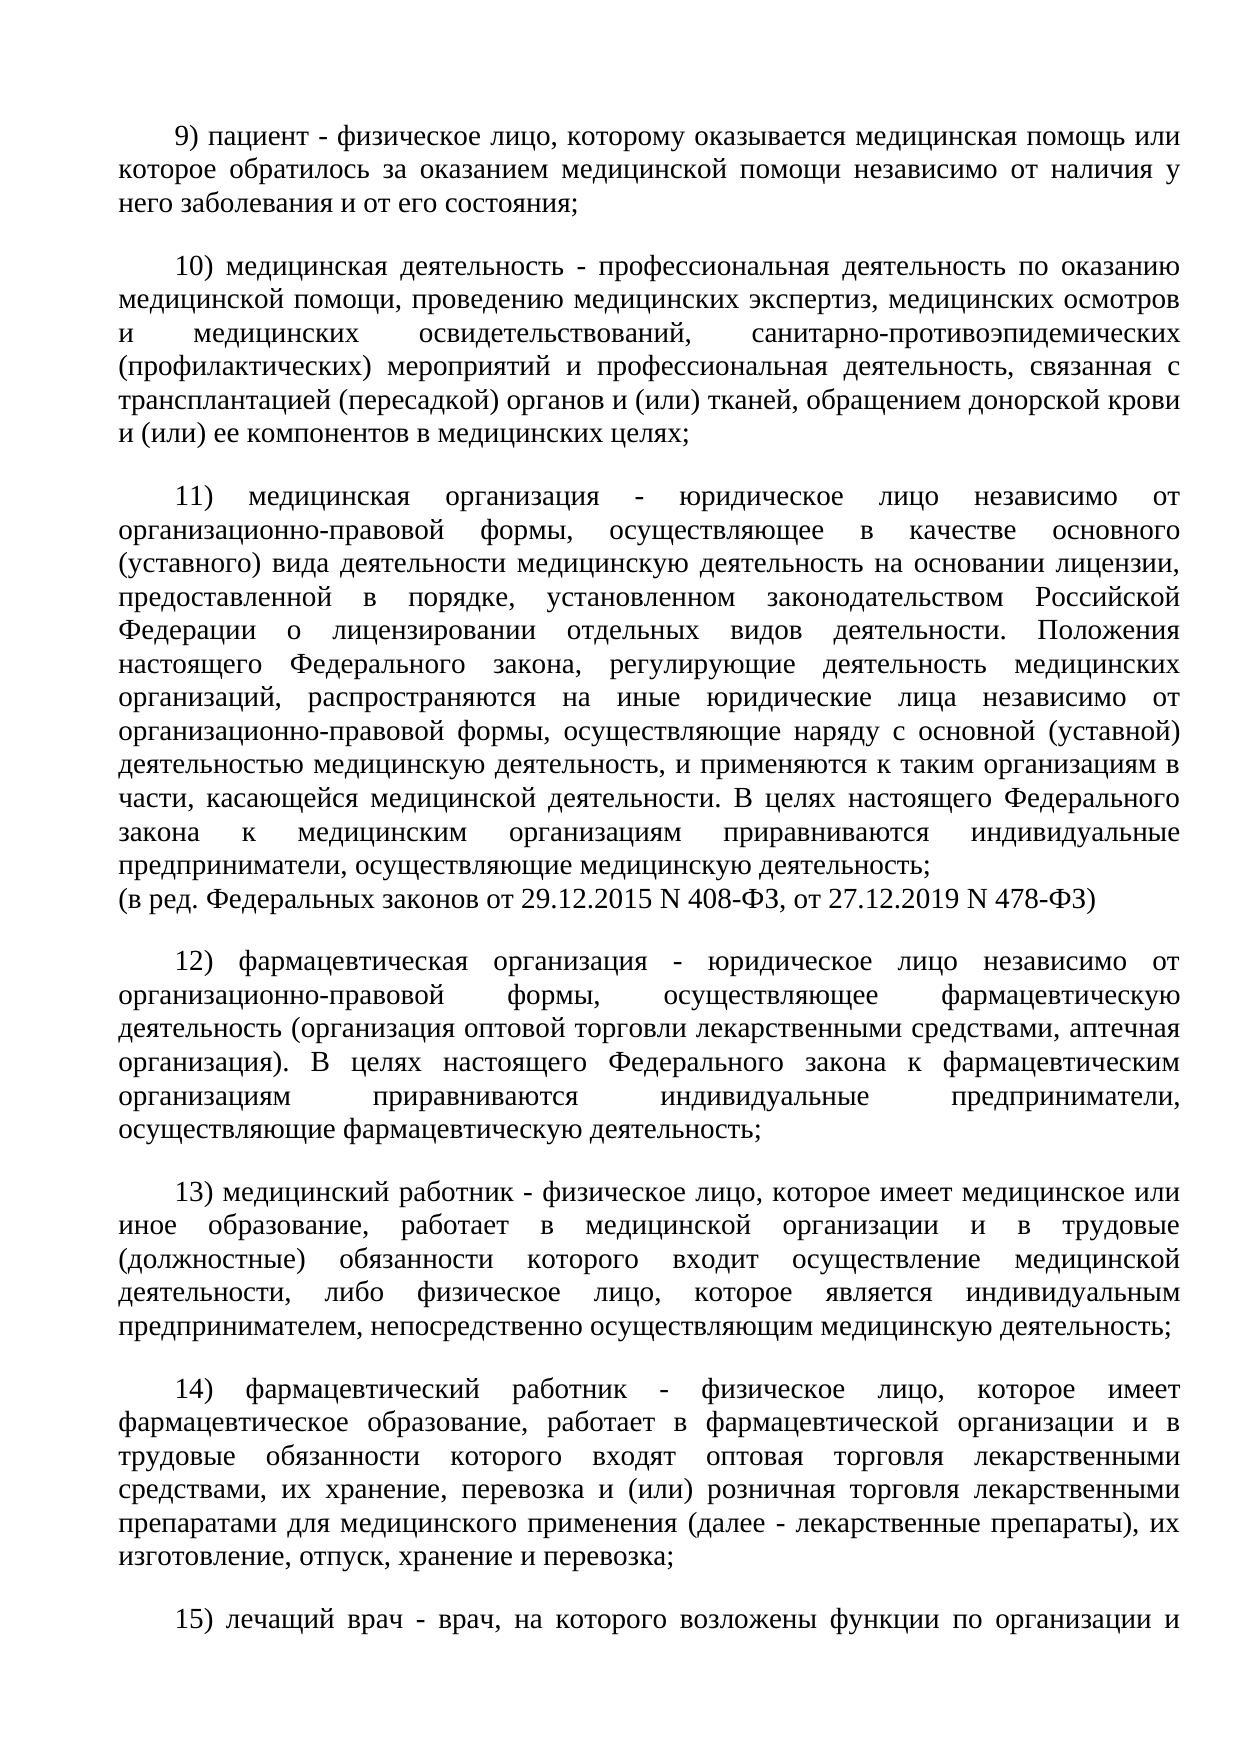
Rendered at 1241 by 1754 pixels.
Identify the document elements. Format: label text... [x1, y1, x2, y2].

text 15) лечащий врач - врач, на которого возложены функции по организации и [118, 1601, 1181, 1635]
text (в ред. Федеральных законов от 29.12.2015 N 408-ФЗ, от 27.12.2019 N 478-ФЗ) [118, 881, 1181, 914]
text 13) медицинский работник - физическое лицо, которое имеет медицинское или иное образование, работает в медицинской организации и в трудовые (должностные) обязанности которого входит осуществление медицинской деятельности, либо физическое лицо, которое является индивидуальным предпринимателем, непосредственно осуществляющим медицинскую деятельность; [118, 1174, 1181, 1342]
text 11) медицинская организация - юридическое лицо независимо от организационно-правовой формы, осуществляющее в качестве основного (уставного) вида деятельности медицинскую деятельность на основании лицензии, предоставленной в порядке, установленном законодательством Российской Федерации о лицензировании отдельных видов деятельности. Положения настоящего Федерального закона, регулирующие деятельность медицинских организаций, распространяются на иные юридические лица независимо от организационно-правовой формы, осуществляющие наряду с основной (уставной) деятельностью медицинскую деятельность, и применяются к таким организациям в части, касающейся медицинской деятельности. В целях настоящего Федерального закона к медицинским организациям приравниваются индивидуальные предприниматели, осуществляющие медицинскую деятельность; [118, 478, 1181, 881]
text 12) фармацевтическая организация - юридическое лицо независимо от организационно-правовой формы, осуществляющее фармацевтическую деятельность (организация оптовой торговли лекарственными средствами, аптечная организация). В целях настоящего Федерального закона к фармацевтическим организациям приравниваются индивидуальные предприниматели, осуществляющие фармацевтическую деятельность; [118, 943, 1181, 1145]
text 14) фармацевтический работник - физическое лицо, которое имеет фармацевтическое образование, работает в фармацевтической организации и в трудовые обязанности которого входят оптовая торговля лекарственными средствами, их хранение, перевозка и (или) розничная торговля лекарственными препаратами для медицинского применения (далее - лекарственные препараты), их изготовление, отпуск, хранение и перевозка; [118, 1371, 1181, 1572]
text 10) медицинская деятельность - профессиональная деятельность по оказанию медицинской помощи, проведению медицинских экспертиз, медицинских осмотров и медицинских освидетельствований, санитарно-противоэпидемических (профилактических) мероприятий и профессиональная деятельность, связанная с трансплантацией (пересадкой) органов и (или) тканей, обращением донорской крови и (или) ее компонентов в медицинских целях; [118, 248, 1181, 449]
text 9) пациент - физическое лицо, которому оказывается медицинская помощь или которое обратилось за оказанием медицинской помощи независимо от наличия у него заболевания и от его состояния; [118, 118, 1181, 219]
